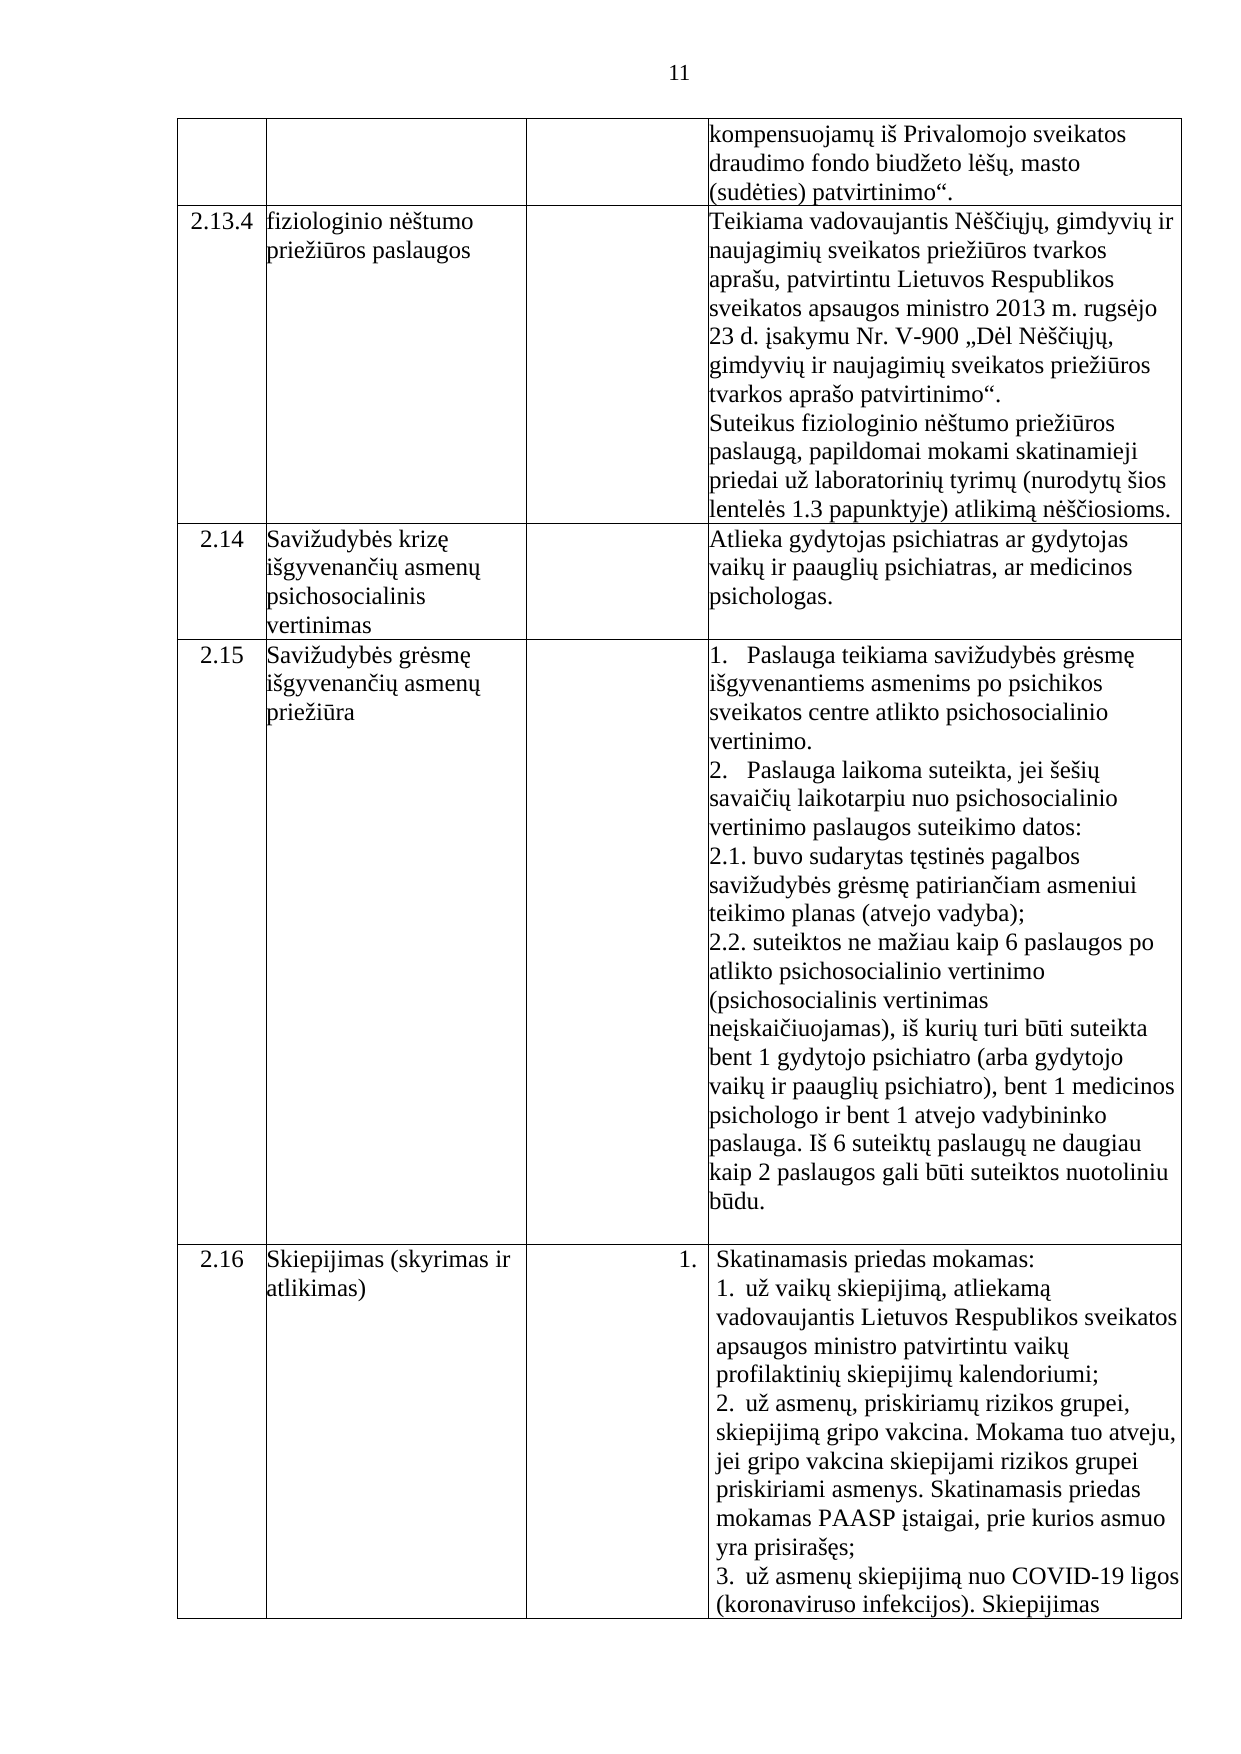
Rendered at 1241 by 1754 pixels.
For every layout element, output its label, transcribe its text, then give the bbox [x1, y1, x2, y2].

table_cell 2.14 [178, 524, 266, 639]
table_cell Savižudybės krizę išgyvenančių asmenų psichosocialinis vertinimas [267, 524, 526, 639]
table_cell 2.13.4 [178, 206, 266, 523]
table_cell fiziologinio nėštumo priežiūros paslaugos [267, 206, 526, 523]
table_cell [527, 1245, 708, 1618]
table_cell Atlieka gydytojas psichiatras ar gydytojas vaikų ir paauglių psichiatras, ar medicinos psichologas. [709, 524, 1181, 639]
table_cell 2.16 [178, 1245, 266, 1618]
table_cell [527, 206, 708, 523]
table_cell Teikiama vadovaujantis Nėščiųjų, gimdyvių ir naujagimių sveikatos priežiūros tvarkos aprašu, patvirtintu Lietuvos Respublikos sveikatos apsaugos ministro 2013 m. rugsėjo 23 d. įsakymu Nr. V-900 „Dėl Nėščiųjų, gimdyvių ir naujagimių sveikatos priežiūros tvarkos aprašo patvirtinimo“. Suteikus fiziologinio nėštumo priežiūros paslaugą, papildomai mokami skatinamieji priedai už laboratorinių tyrimų (nurodytų šios lentelės 1.3 papunktyje) atlikimą nėščiosioms. [709, 206, 1181, 523]
table_cell [267, 119, 526, 205]
table_cell 2.15 [178, 640, 266, 1243]
table_cell [527, 524, 708, 639]
table_cell Savižudybės grėsmę išgyvenančių asmenų priežiūra [267, 640, 526, 1243]
table_cell [527, 119, 708, 205]
table_cell 1. Paslauga teikiama savižudybės grėsmę išgyvenantiems asmenims po psichikos sveikatos centre atlikto psichosocialinio vertinimo. 2. Paslauga laikoma suteikta, jei šešių savaičių laikotarpiu nuo psichosocialinio vertinimo paslaugos suteikimo datos: 2.1. buvo sudarytas tęstinės pagalbos savižudybės grėsmę patiriančiam asmeniui teikimo planas (atvejo vadyba); 2.2. suteiktos ne mažiau kaip 6 paslaugos po atlikto psichosocialinio vertinimo (psichosocialinis vertinimas neįskaičiuojamas), iš kurių turi būti suteikta bent 1 gydytojo psichiatro (arba gydytojo vaikų ir paauglių psichiatro), bent 1 medicinos psichologo ir bent 1 atvejo vadybininko paslauga. Iš 6 suteiktų paslaugų ne daugiau kaip 2 paslaugos gali būti suteiktos nuotoliniu būdu. [709, 640, 1181, 1243]
table_cell kompensuojamų iš Privalomojo sveikatos draudimo fondo biudžeto lėšų, masto (sudėties) patvirtinimo“. [709, 119, 1181, 205]
table_cell Skiepijimas (skyrimas ir atlikimas) [267, 1245, 526, 1618]
table_cell [178, 119, 266, 205]
table_cell 1. Skatinamasis priedas mokamas: 1. už vaikų skiepijimą, atliekamą vadovaujantis Lietuvos Respublikos sveikatos apsaugos ministro patvirtintu vaikų profilaktinių skiepijimų kalendoriumi; 2. už asmenų, priskiriamų rizikos grupei, skiepijimą gripo vakcina. Mokama tuo atveju, jei gripo vakcina skiepijami rizikos grupei priskiriami asmenys. Skatinamasis priedas mokamas PAASP įstaigai, prie kurios asmuo yra prisirašęs; 3. už asmenų skiepijimą nuo COVID-19 ligos (koronaviruso infekcijos). Skiepijimas atliekamas vadovaujantis Gyventojų skiepijimo COVID-19 ligos (koronaviruso infekcijos) vakcina organizavimo tvarkos aprašu, patvirtintu Lietuvos Respublikos sveikatos apsaugos ministro 2020 m. gruodžio 23 d. įsakymu Nr. V-2997 „Dėl Gyventojų skiepijimo COVID-19 ligos (koronaviruso infekcijos) vakcina organizavimo tvarkos aprašo patvirtinimo“. Skatinamasis priedas mokamas ir už skiepijimo nuo COVID-19 ligos (koronaviruso infekcijos) paslaugas, suteiktas užsieniečiams, pasitraukusiems iš Ukrainos dėl Rusijos Federacijos karinių veiksmų Ukrainoje. Skatinamasis priedas mokamas PAASP įstaigai, suteikusiai skiepijimo nuo COVID-19 ligos (koronaviruso infekcijos) paslaugą, neatsižvelgiant į tai, ar asmuo, kuriam ši paslauga buvo suteikta, yra prisirašęs prie šios PAASP įstaigos; 4. už asmenų, priskiriamų rizikos grupei, skiepijimą nuo raupų ir beždžionių raupų, vadovaujantis Gyventojų skiepijimo vakcina Jynneos organizavimo tvarkos aprašu, patvirtintu Lietuvos Respublikos sveikatos apsaugos ministro 2022 m. spalio 4 d. įsakymu Nr. V-1523 „Dėl Gyventojų skiepijimo vakcina Jynneos organizavimo tvarkos aprašo patvirtinimo“. Mokama tuo atveju, jei vakcina Junneos skiepijami rizikos grupei priskiriami asmenys. [709, 1245, 1181, 1618]
table_cell [527, 640, 708, 1243]
